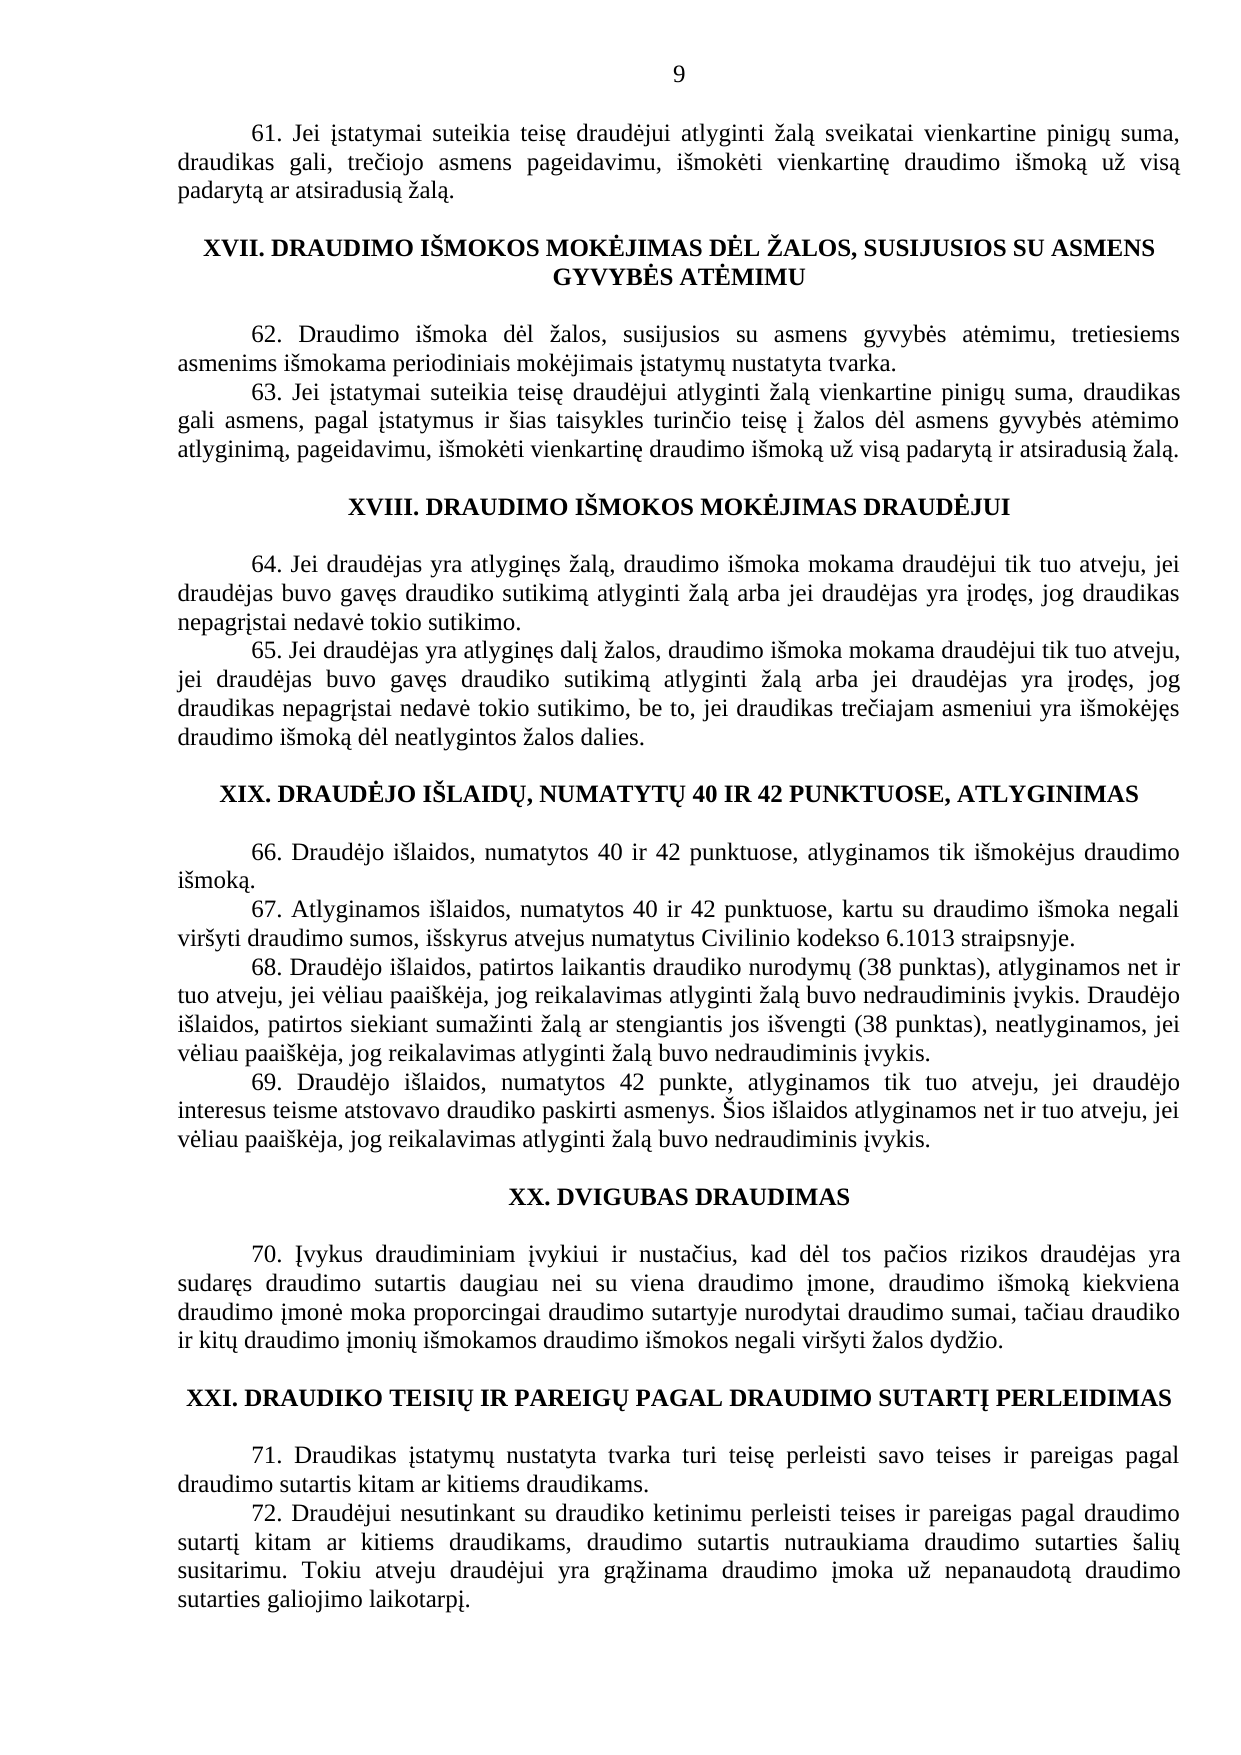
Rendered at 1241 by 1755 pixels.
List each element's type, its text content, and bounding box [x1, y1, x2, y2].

text 70. Įvykus draudiminiam įvykiui ir nustačius, kad dėl tos pačios rizikos draudėjas yra sudaręs draudimo sutartis daugiau nei su viena draudimo įmone, draudimo išmoką kiekviena draudimo įmonė moka proporcingai draudimo sutartyje nurodytai draudimo sumai, tačiau draudiko ir kitų draudimo įmonių išmokamos draudimo išmokos negali viršyti žalos dydžio. [177, 1239, 1181, 1354]
text 65. Jei draudėjas yra atlyginęs dalį žalos, draudimo išmoka mokama draudėjui tik tuo atveju, jei draudėjas buvo gavęs draudiko sutikimą atlyginti žalą arba jei draudėjas yra įrodęs, jog draudikas nepagrįstai nedavė tokio sutikimo, be to, jei draudikas trečiajam asmeniui yra išmokėjęs draudimo išmoką dėl neatlygintos žalos dalies. [177, 636, 1181, 751]
text XXI. DraUDIKO TEISIŲ IR PAREIGŲ PAGAL DRAUDIMO SUTARTĮ PERLEIDIMAS [177, 1383, 1181, 1412]
text 72. Draudėjui nesutinkant su draudiko ketinimu perleisti teises ir pareigas pagal draudimo sutartį kitam ar kitiems draudikams, draudimo sutartis nutraukiama draudimo sutarties šalių susitarimu. Tokiu atveju draudėjui yra grąžinama draudimo įmoka už nepanaudotą draudimo sutarties galiojimo laikotarpį. [177, 1498, 1181, 1613]
text XIX. DRAUDĖJO išlaidų, numatytų 40 ir 42 punktuose, atlyginimas [177, 779, 1181, 808]
text 61. Jei įstatymai suteikia teisę draudėjui atlyginti žalą sveikatai vienkartine pinigų suma, draudikas gali, trečiojo asmens pageidavimu, išmokėti vienkartinę draudimo išmoką už visą padarytą ar atsiradusią žalą. [177, 118, 1181, 204]
text 68. Draudėjo išlaidos, patirtos laikantis draudiko nurodymų (38 punktas), atlyginamos net ir tuo atveju, jei vėliau paaiškėja, jog reikalavimas atlyginti žalą buvo nedraudiminis įvykis. Draudėjo išlaidos, patirtos siekiant sumažinti žalą ar stengiantis jos išvengti (38 punktas), neatlyginamos, jei vėliau paaiškėja, jog reikalavimas atlyginti žalą buvo nedraudiminis įvykis. [177, 952, 1181, 1067]
text 66. Draudėjo išlaidos, numatytos 40 ir 42 punktuose, atlyginamos tik išmokėjus draudimo išmoką. [177, 837, 1181, 894]
text XVIII. DRAUDIMO IŠMOKOS MOKĖJIMAS DRAUDĖJUI [177, 492, 1181, 521]
text 71. Draudikas įstatymų nustatyta tvarka turi teisę perleisti savo teises ir pareigas pagal draudimo sutartis kitam ar kitiems draudikams. [177, 1441, 1181, 1498]
text 62. Draudimo išmoka dėl žalos, susijusios su asmens gyvybės atėmimu, tretiesiems asmenims išmokama periodiniais mokėjimais įstatymų nustatyta tvarka. [177, 319, 1181, 377]
text XX. DVIGUBAS draudimas [177, 1182, 1181, 1211]
text 63. Jei įstatymai suteikia teisę draudėjui atlyginti žalą vienkartine pinigų suma, draudikas gali asmens, pagal įstatymus ir šias taisykles turinčio teisę į žalos dėl asmens gyvybės atėmimo atlyginimą, pageidavimu, išmokėti vienkartinę draudimo išmoką už visą padarytą ir atsiradusią žalą. [177, 377, 1181, 463]
text 69. Draudėjo išlaidos, numatytos 42 punkte, atlyginamos tik tuo atveju, jei draudėjo interesus teisme atstovavo draudiko paskirti asmenys. Šios išlaidos atlyginamos net ir tuo atveju, jei vėliau paaiškėja, jog reikalavimas atlyginti žalą buvo nedraudiminis įvykis. [177, 1067, 1181, 1153]
text 67. Atlyginamos išlaidos, numatytos 40 ir 42 punktuose, kartu su draudimo išmoka negali viršyti draudimo sumos, išskyrus atvejus numatytus Civilinio kodekso 6.1013 straipsnyje. [177, 894, 1181, 952]
text XVII. Draudimo išmokos mokėjimas DĖL ŽALOS, SUSIJUSIOS SU ASMENS GYVYBĖS ATĖMIMU [177, 233, 1181, 291]
text 64. Jei draudėjas yra atlyginęs žalą, draudimo išmoka mokama draudėjui tik tuo atveju, jei draudėjas buvo gavęs draudiko sutikimą atlyginti žalą arba jei draudėjas yra įrodęs, jog draudikas nepagrįstai nedavė tokio sutikimo. [177, 549, 1181, 636]
